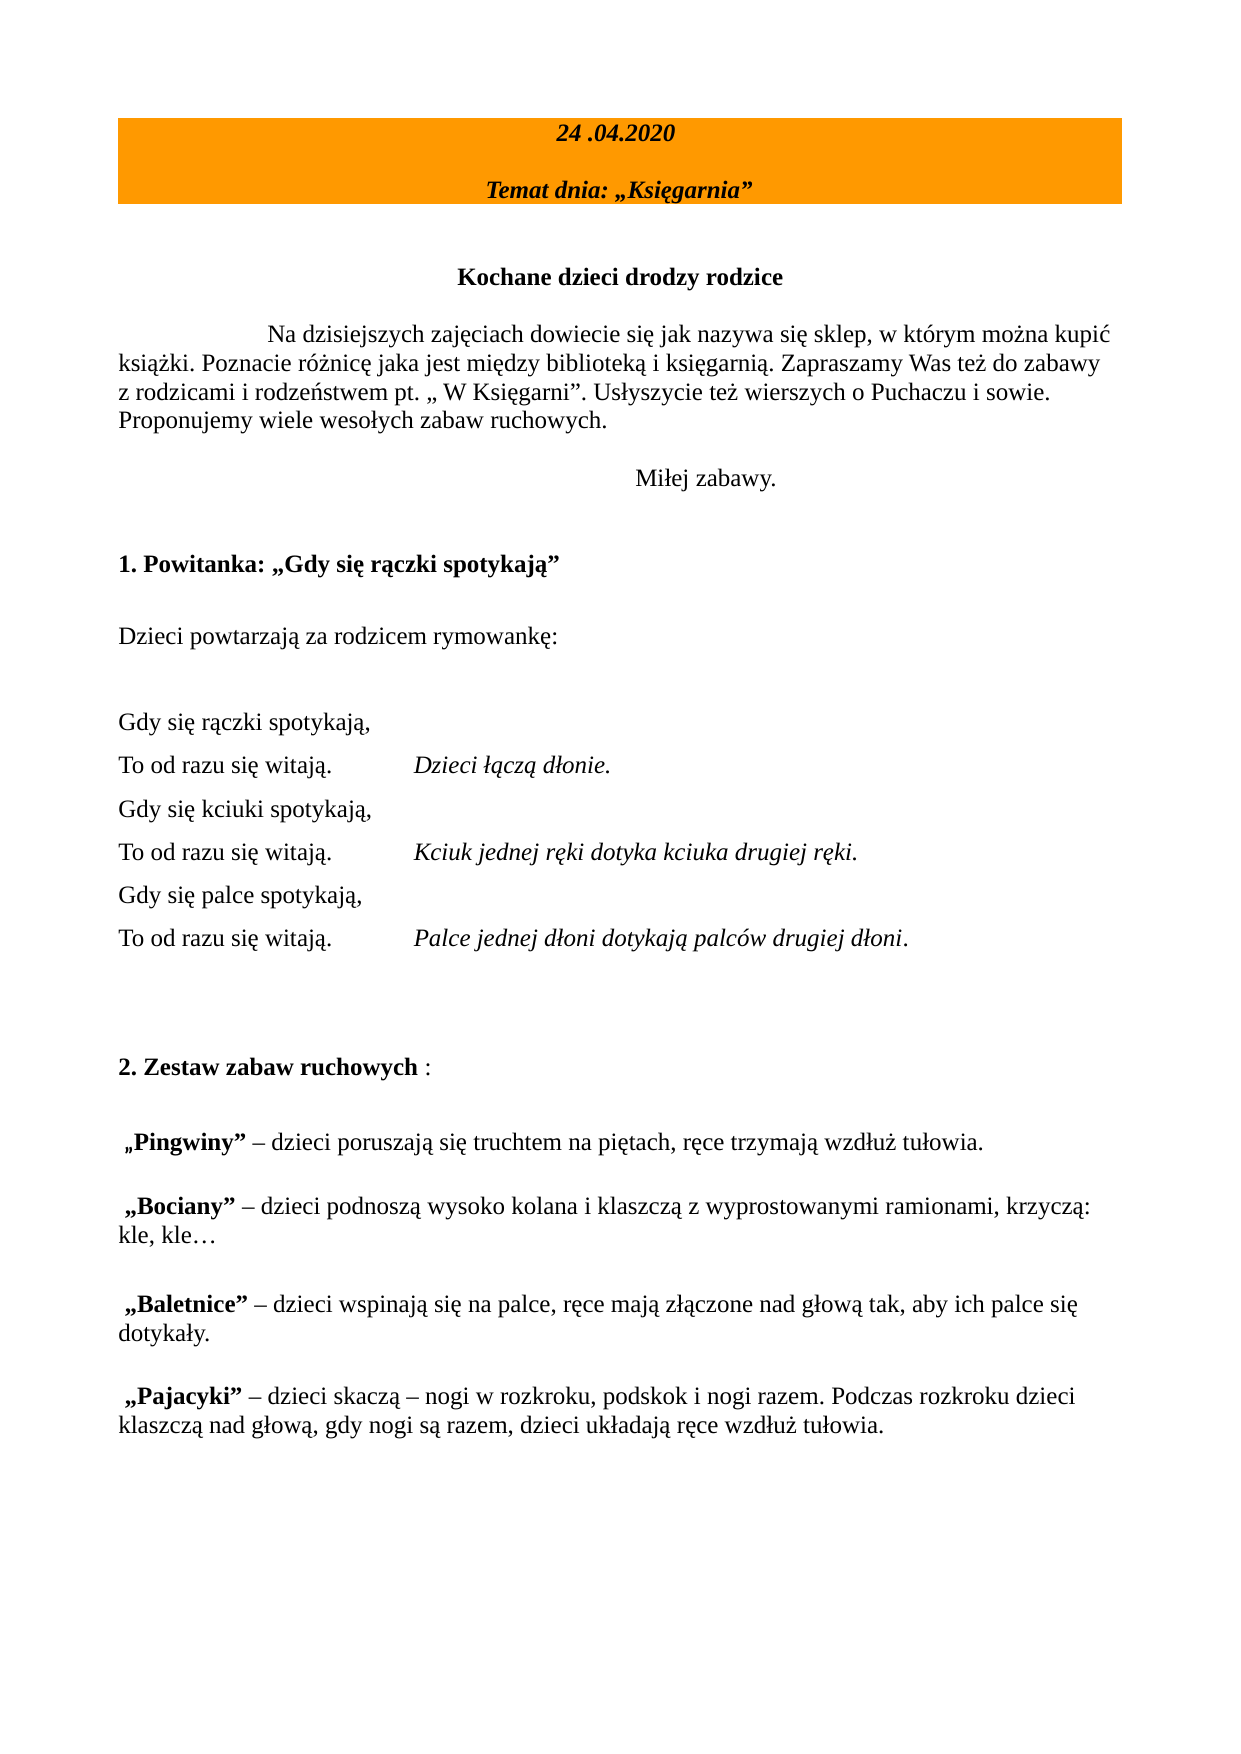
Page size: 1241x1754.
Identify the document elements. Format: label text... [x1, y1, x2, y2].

text z rodzicami i rodzeństwem pt. „ W Księgarni”. Usłyszycie też wierszych o Puchaczu i sowie. Proponujemy wiele wesołych zabaw ruchowych. [118, 377, 1122, 434]
text Na dzisiejszych zajęciach dowiecie się jak nazywa się sklep, w którym można kupić książki. Poznacie różnicę jaka jest między biblioteką i księgarnią. Zapraszamy Was też do zabawy [118, 319, 1122, 377]
text Dzieci powtarzają za rodzicem rymowankę: [118, 621, 1122, 650]
text Kochane dzieci drodzy rodzice [118, 262, 1122, 291]
text 24 .04.2020 [118, 118, 1122, 147]
text Gdy się kciuki spotykają, [118, 794, 1122, 822]
text „Baletnice” – dzieci wspinają się na palce, ręce mają złączone nad głową tak, aby ich palce się dotykały. [118, 1289, 1122, 1347]
text „Pajacyki” – dzieci skaczą – nogi w rozkroku, podskok i nogi razem. Podczas rozkroku dzieci klaszczą nad głową, gdy nogi są razem, dzieci układają ręce wzdłuż tułowia. [118, 1381, 1122, 1439]
text Gdy się rączki spotykają, [118, 707, 1122, 736]
text Gdy się palce spotykają, [118, 880, 1122, 909]
text To od razu się witają. Kciuk jednej ręki dotyka kciuka drugiej ręki. [118, 837, 1122, 866]
text To od razu się witają. Palce jednej dłoni dotykają palców drugiej dłoni. [118, 923, 1122, 952]
text „Pingwiny” – dzieci poruszają się truchtem na piętach, ręce trzymają wzdłuż tułowia. [118, 1126, 1122, 1157]
text Temat dnia: „Księgarnia” [118, 176, 1122, 204]
text Miłej zabawy. [118, 463, 1122, 492]
text 2. Zestaw zabaw ruchowych : [118, 1052, 1122, 1081]
text To od razu się witają. Dzieci łączą dłonie. [118, 751, 1122, 779]
text „Bociany” – dzieci podnoszą wysoko kolana i klaszczą z wyprostowanymi ramionami, krzyczą: kle, kle… [118, 1191, 1122, 1249]
text 1. Powitanka: „Gdy się rączki spotykają” [118, 549, 1122, 578]
